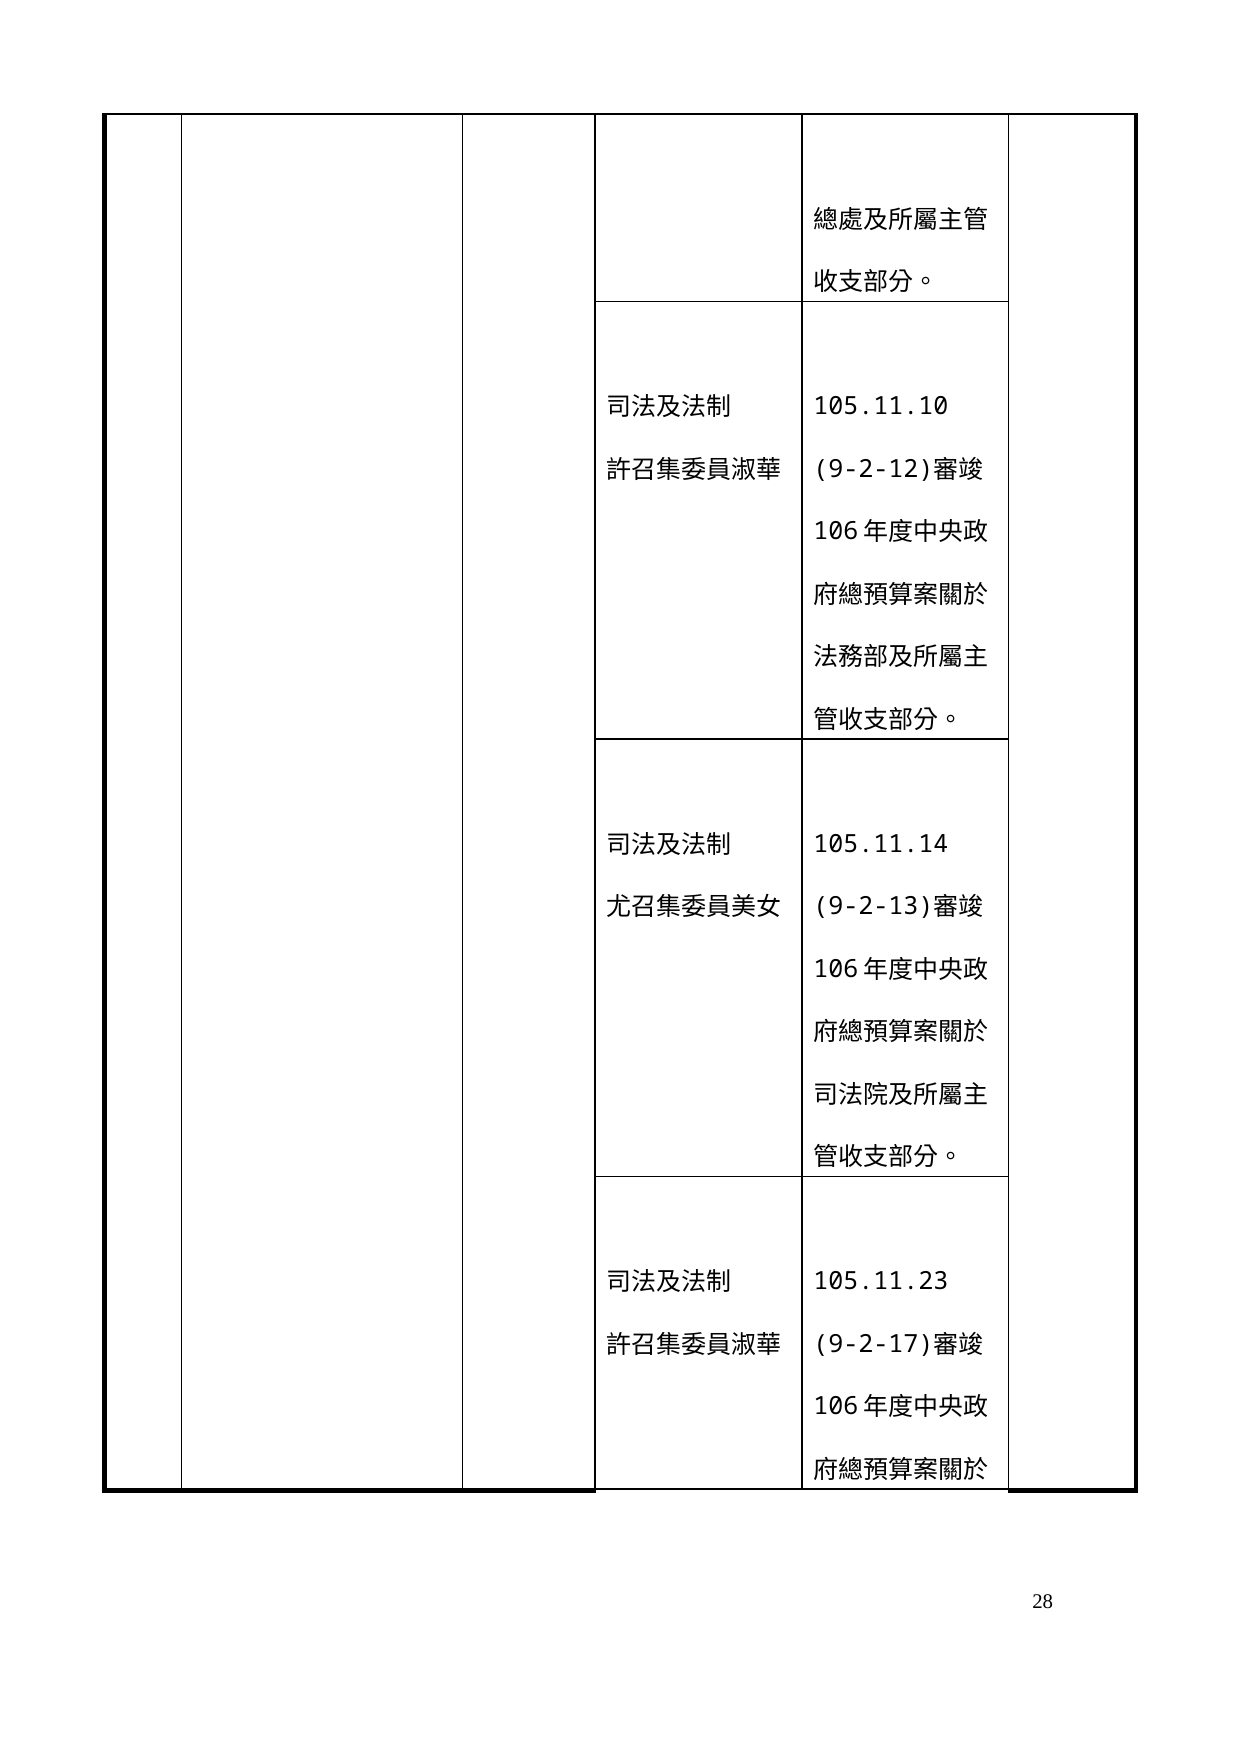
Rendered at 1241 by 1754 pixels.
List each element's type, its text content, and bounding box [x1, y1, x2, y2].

table_cell 司法及法制 許召集委員淑華 [596, 1177, 801, 1488]
table_cell [107, 115, 181, 1488]
table_cell [596, 115, 801, 301]
table_cell 總處及所屬主管收支部分。 [803, 115, 1008, 301]
table_cell 105.11.14 (9-2-13)審竣106年度中央政府總預算案關於司法院及所屬主管收支部分。 [803, 740, 1008, 1176]
table_cell 105.11.10 (9-2-12)審竣106年度中央政府總預算案關於法務部及所屬主管收支部分。 [803, 302, 1008, 738]
table_cell 105.11.23 (9-2-17)審竣106年度中央政府總預算案關於 [803, 1177, 1008, 1488]
table_cell 司法及法制 尤召集委員美女 [596, 740, 801, 1176]
table_cell 司法及法制 許召集委員淑華 [596, 302, 801, 738]
table_cell [1009, 115, 1134, 1488]
table_cell [463, 115, 594, 1488]
table_cell [182, 115, 462, 1488]
